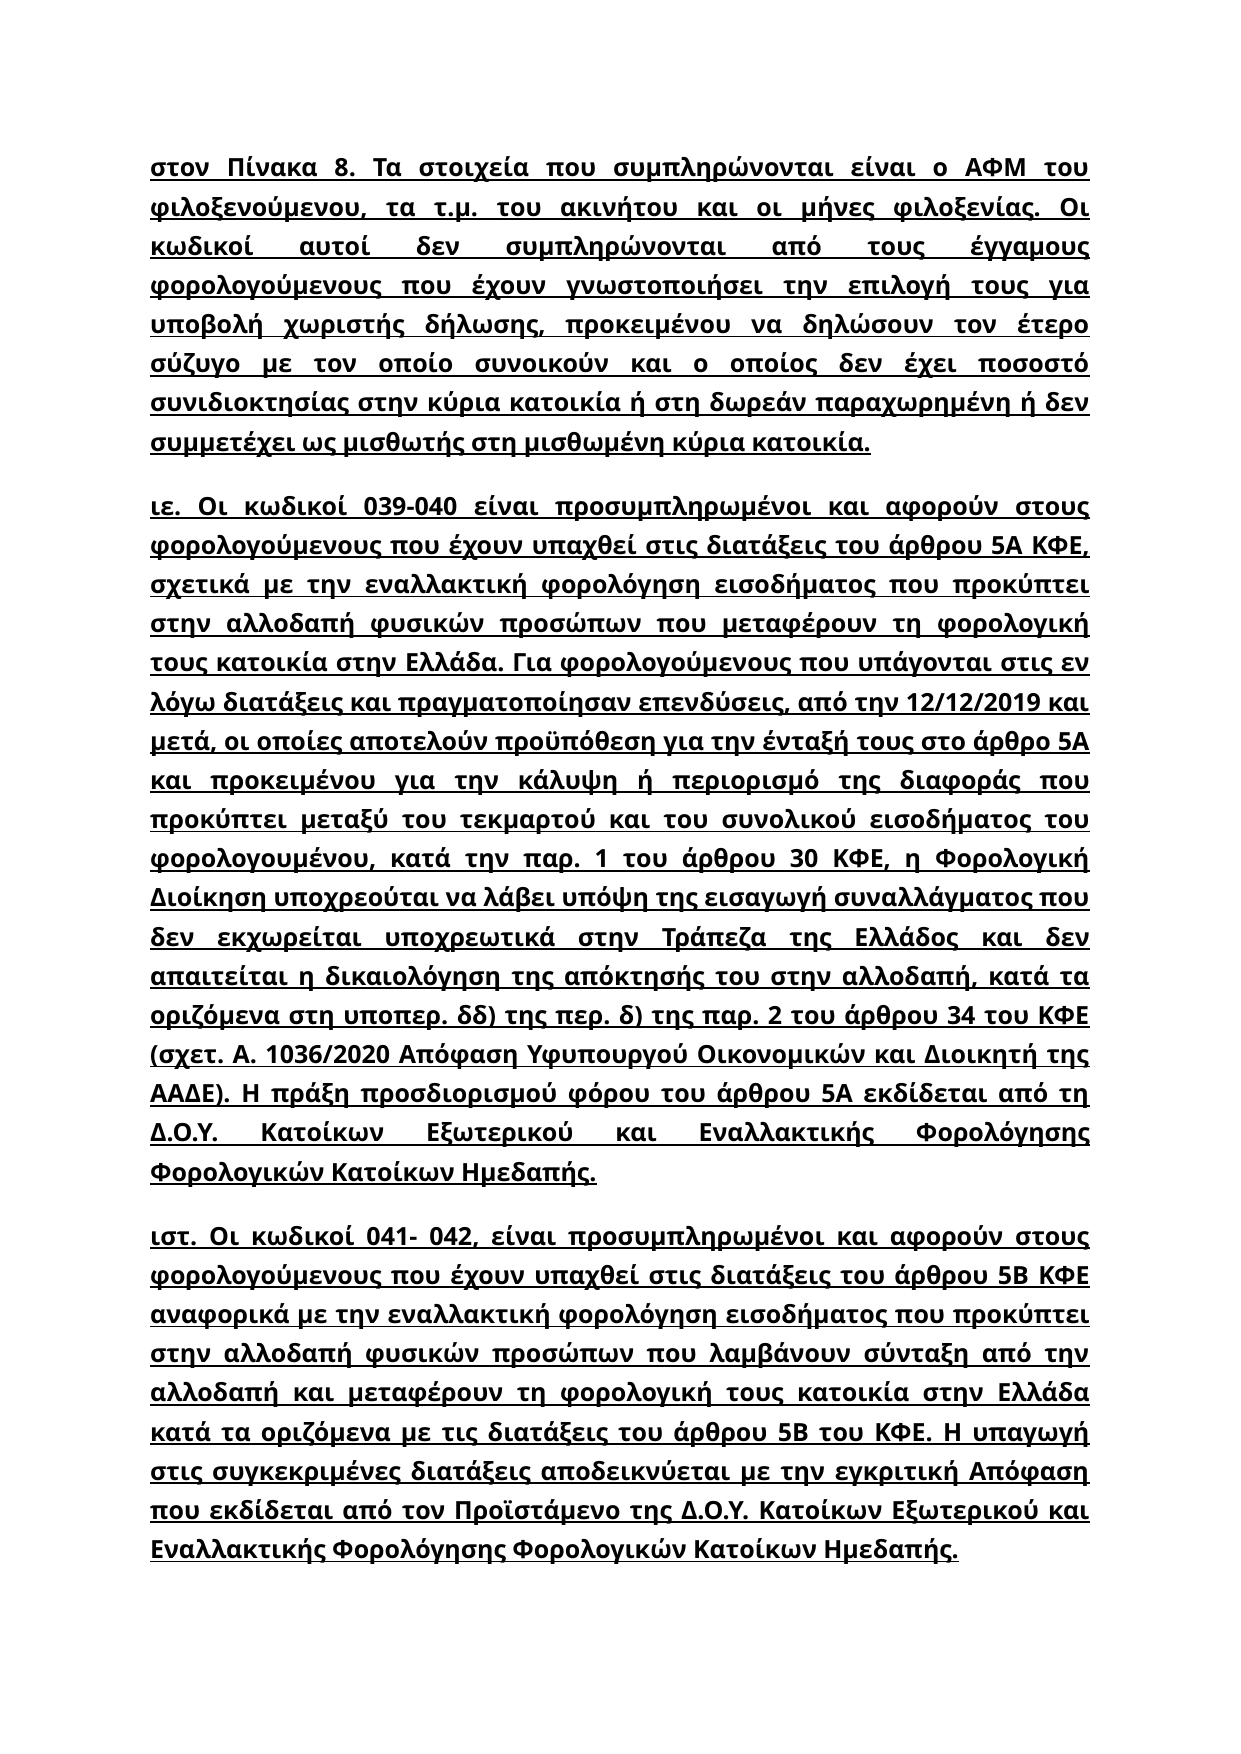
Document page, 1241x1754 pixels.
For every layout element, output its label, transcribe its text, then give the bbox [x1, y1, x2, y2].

text συνιδιοκτησίας στην κύρια κατοικία ή στη δωρεάν παραχωρημένη ή δεν [150, 377, 1090, 414]
text φορολογούμενους που έχουν υπαχθεί στις διατάξεις του άρθρου 5Β ΚΦΕ [150, 1249, 1090, 1286]
text οριζόμενα στη υποπερ. δδ) της περ. δ) της παρ. 2 του άρθρου 34 του ΚΦΕ [150, 989, 1090, 1026]
text κατά τα οριζόμενα με τις διατάξεις του άρθρου 5Β του ΚΦΕ. Η υπαγωγή [150, 1406, 1090, 1443]
text υποβολή χωριστής δήλωσης, προκειμένου να δηλώσουν τον έτερο [150, 298, 1090, 336]
text και προκειμένου για την κάλυψη ή περιορισμό της διαφοράς που [150, 754, 1090, 791]
text κωδικοί αυτοί δεν συμπληρώνονται από τους έγγαμους [150, 220, 1090, 257]
text μετά, οι οποίες αποτελούν προϋπόθεση για την ένταξή τους στο άρθρο 5Α [150, 715, 1090, 752]
text αλλοδαπή και μεταφέρουν τη φορολογική τους κατοικία στην Ελλάδα [150, 1367, 1090, 1404]
text στην αλλοδαπή φυσικών προσώπων που λαμβάνουν σύνταξη από την [150, 1327, 1090, 1365]
text στις συγκεκριμένες διατάξεις αποδεικνύεται με την εγκριτική Απόφαση [150, 1445, 1090, 1482]
text που εκδίδεται από τον Προϊστάμενο της Δ.Ο.Υ. Κατοίκων Εξωτερικού και [150, 1484, 1090, 1521]
text προκύπτει μεταξύ του τεκμαρτού και του συνολικού εισοδήματος του [150, 793, 1090, 831]
text ιστ. Οι κωδικοί 041- 042, είναι προσυμπληρωμένοι και αφορούν στους [150, 1218, 1090, 1247]
text λόγω διατάξεις και πραγματοποίησαν επενδύσεις, από την 12/12/2019 και [150, 676, 1090, 713]
text φορολογούμενους που έχουν υπαχθεί στις διατάξεις του άρθρου 5Α ΚΦΕ, [150, 519, 1090, 556]
text Δ.Ο.Υ. Κατοίκων Εξωτερικού και Εναλλακτικής Φορολόγησης [150, 1107, 1090, 1144]
text Φορολογικών Κατοίκων Ημεδαπής. [150, 1146, 1090, 1188]
text στον Πίνακα 8. Τα στοιχεία που συμπληρώνονται είναι ο ΑΦΜ του [150, 150, 1090, 179]
text αναφορικά με την εναλλακτική φορολόγηση εισοδήματος που προκύπτει [150, 1288, 1090, 1326]
text τους κατοικία στην Ελλάδα. Για φορολογούμενους που υπάγονται στις εν [150, 637, 1090, 674]
text απαιτείται η δικαιολόγηση της απόκτησής του στην αλλοδαπή, κατά τα [150, 950, 1090, 987]
text ιε. Οι κωδικοί 039-040 είναι προσυμπληρωμένοι και αφορούν στους [150, 488, 1090, 517]
text Εναλλακτικής Φορολόγησης Φορολογικών Κατοίκων Ημεδαπής. [150, 1523, 1090, 1566]
text σχετικά με την εναλλακτική φορολόγηση εισοδήματος που προκύπτει [150, 558, 1090, 596]
text συμμετέχει ως μισθωτής στη μισθωμένη κύρια κατοικία. [150, 416, 1090, 458]
text (σχετ. Α. 1036/2020 Απόφαση Υφυπουργού Οικονομικών και Διοικητή της [150, 1028, 1090, 1066]
text φορολογουμένου, κατά την παρ. 1 του άρθρου 30 ΚΦΕ, η Φορολογική [150, 832, 1090, 870]
text φορολογούμενους που έχουν γνωστοποιήσει την επιλογή τους για [150, 259, 1090, 296]
text σύζυγο με τον οποίο συνοικούν και ο οποίος δεν έχει ποσοστό [150, 337, 1090, 375]
text ΑΑΔΕ). Η πράξη προσδιορισμού φόρου του άρθρου 5Α εκδίδεται από τη [150, 1067, 1090, 1105]
text δεν εκχωρείται υποχρεωτικά στην Τράπεζα της Ελλάδος και δεν [150, 911, 1090, 948]
text Διοίκηση υποχρεούται να λάβει υπόψη της εισαγωγή συναλλάγματος που [150, 872, 1090, 909]
text φιλοξενούμενου, τα τ.μ. του ακινήτου και οι μήνες φιλοξενίας. Οι [150, 181, 1090, 218]
text στην αλλοδαπή φυσικών προσώπων που μεταφέρουν τη φορολογική [150, 597, 1090, 635]
